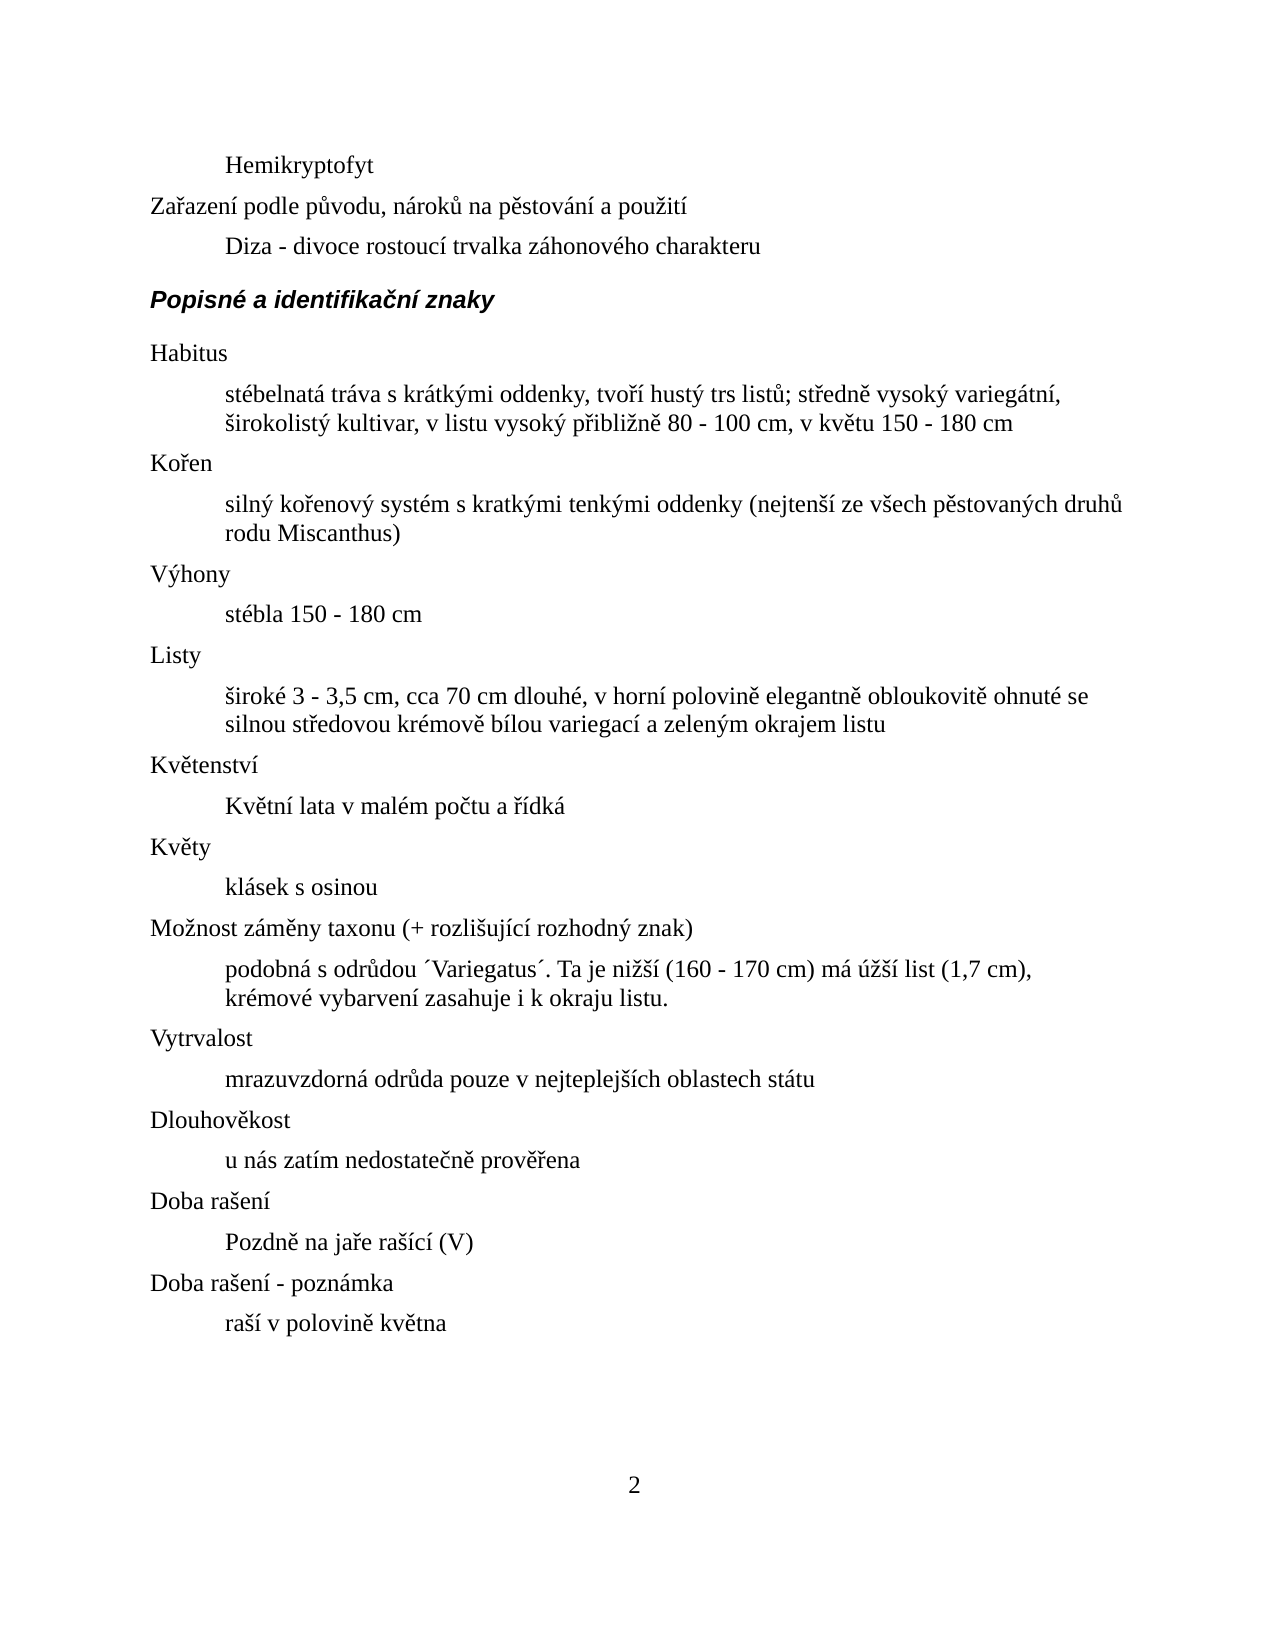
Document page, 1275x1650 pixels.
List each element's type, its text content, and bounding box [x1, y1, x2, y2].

text mrazuvzdorná odrůda pouze v nejteplejších oblastech státu [225, 1064, 1125, 1093]
text Dlouhověkost [150, 1105, 1125, 1134]
text Doba rašení - poznámka [150, 1268, 1125, 1297]
text Květenství [150, 750, 1125, 779]
text stébla 150 - 180 cm [225, 599, 1125, 628]
text Diza - divoce rostoucí trvalka záhonového charakteru [225, 231, 1125, 260]
subtitle Popisné a identifikační znaky [150, 285, 1125, 314]
text stébelnatá tráva s krátkými oddenky, tvoří hustý trs listů; středně vysoký variegátní, širokolistý kultivar, v listu vysoký přibližně 80 - 100 cm, v květu 150 - 180 cm [225, 379, 1125, 436]
text Vytrvalost [150, 1023, 1125, 1052]
text široké 3 - 3,5 cm, cca 70 cm dlouhé, v horní polovině elegantně obloukovitě ohnuté se silnou středovou krémově bílou variegací a zeleným okrajem listu [225, 681, 1125, 738]
text Doba rašení [150, 1186, 1125, 1215]
text Zařazení podle původu, nároků na pěstování a použití [150, 191, 1125, 219]
text klásek s osinou [225, 872, 1125, 901]
text silný kořenový systém s kratkými tenkými oddenky (nejtenší ze všech pěstovaných druhů rodu Miscanthus) [225, 489, 1125, 547]
text Listy [150, 640, 1125, 669]
text Výhony [150, 559, 1125, 587]
text raší v polovině května [225, 1308, 1125, 1337]
text Možnost záměny taxonu (+ rozlišující rozhodný znak) [150, 913, 1125, 942]
text Pozdně na jaře rašící (V) [225, 1227, 1125, 1256]
text Květní lata v malém počtu a řídká [225, 791, 1125, 820]
text Květy [150, 832, 1125, 861]
text Hemikryptofyt [225, 150, 1125, 179]
text Kořen [150, 448, 1125, 477]
text u nás zatím nedostatečně prověřena [225, 1146, 1125, 1174]
text podobná s odrůdou ´Variegatus´. Ta je nižší (160 - 170 cm) má úžší list (1,7 cm), krémové vybarvení zasahuje i k okraju listu. [225, 954, 1125, 1011]
text Habitus [150, 338, 1125, 367]
